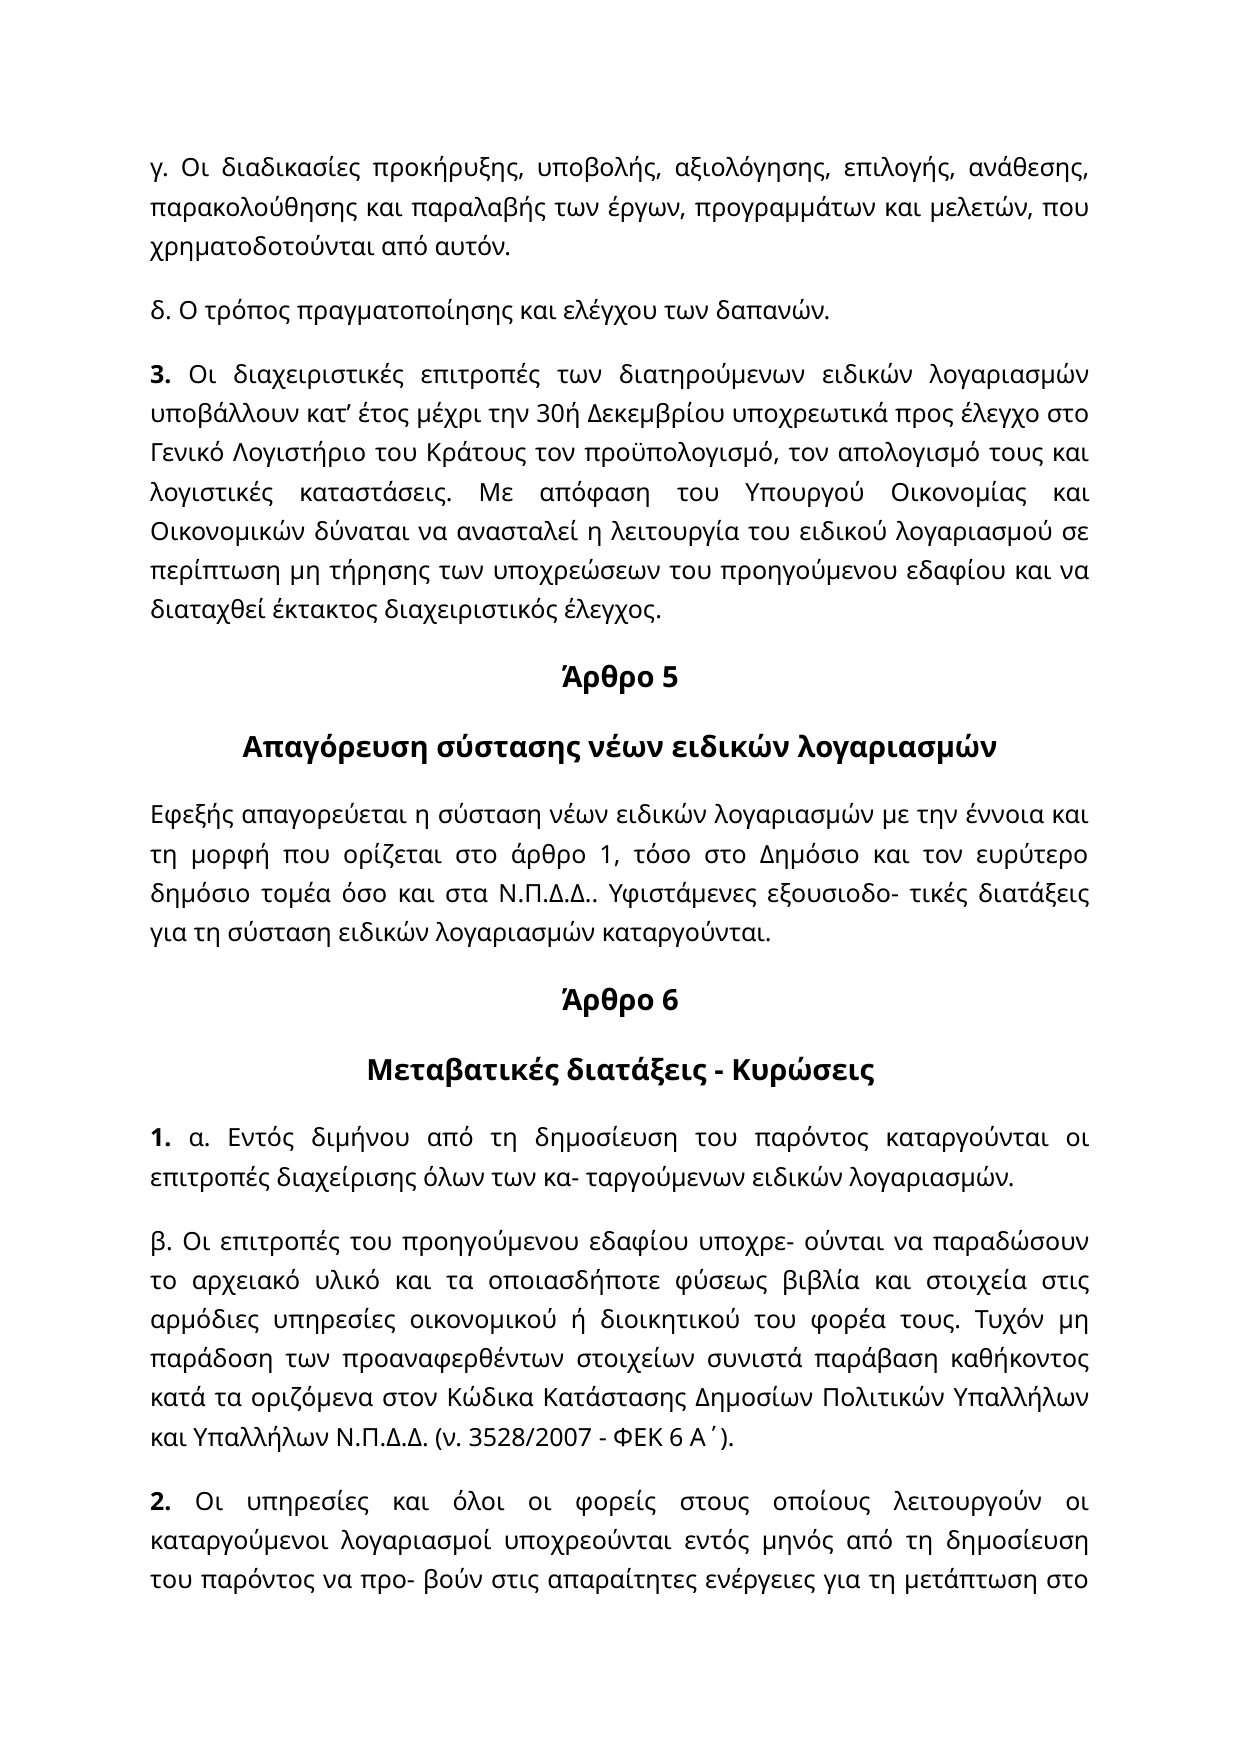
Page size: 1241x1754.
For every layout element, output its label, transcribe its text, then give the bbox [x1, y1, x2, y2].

subtitle Άρθρο 5 [150, 656, 1090, 696]
text γ. Οι διαδικασίες προκήρυξης, υποβολής, αξιολόγησης, επιλογής, ανάθεσης, παρακολούθησης και παραλαβής των έργων, προγραμμάτων και μελετών, που χρηματοδοτούνται από αυτόν. [150, 150, 1090, 262]
subtitle Απαγόρευση σύστασης νέων ειδικών λογαριασμών [150, 726, 1090, 766]
subtitle Μεταβατικές διατάξεις - Κυρώσεις [150, 1049, 1090, 1089]
text δ. Ο τρόπος πραγματοποίησης και ελέγχου των δαπανών. [150, 292, 1090, 327]
text 3. Οι διαχειριστικές επιτροπές των διατηρούμενων ειδικών λογαριασμών υποβάλλουν κατ’ έτος μέχρι την 30ή Δεκεμβρίου υποχρεωτικά προς έλεγχο στο Γενικό Λογιστήριο του Κράτους τον προϋπολογισμό, τον απολογισμό τους και λογιστικές καταστάσεις. Με απόφαση του Υπουργού Οικονομίας και Οικονομικών δύναται να ανασταλεί η λειτουργία του ειδικού λογαριασμού σε περίπτωση μη τήρησης των υποχρεώσεων του προηγούμενου εδαφίου και να διαταχθεί έκτακτος διαχειριστικός έλεγχος. [150, 357, 1090, 626]
text 2. Οι υπηρεσίες και όλοι οι φορείς στους οποίους λειτουργούν οι καταργούμενοι λογαριασμοί υποχρεούνται εντός μηνός από τη δημοσίευση του παρόντος να προ- βούν στις απαραίτητες ενέργειες για τη μετάπτωση στο [150, 1483, 1090, 1596]
text Εφεξής απαγορεύεται η σύσταση νέων ειδικών λογαριασμών με την έννοια και τη μορφή που ορίζεται στο άρθρο 1, τόσο στο Δημόσιο και τον ευρύτερο δημόσιο τομέα όσο και στα Ν.Π.Δ.Δ.. Υφιστάμενες εξουσιοδο- τικές διατάξεις για τη σύσταση ειδικών λογαριασμών καταργούνται. [150, 797, 1090, 949]
subtitle Άρθρο 6 [150, 979, 1090, 1018]
text 1. α. Εντός διμήνου από τη δημοσίευση του παρόντος καταργούνται οι επιτροπές διαχείρισης όλων των κα- ταργούμενων ειδικών λογαριασμών. [150, 1120, 1090, 1193]
text β. Οι επιτροπές του προηγούμενου εδαφίου υποχρε- ούνται να παραδώσουν το αρχειακό υλικό και τα οποιασδήποτε φύσεως βιβλία και στοιχεία στις αρμόδιες υπηρεσίες οικονομικού ή διοικητικού του φορέα τους. Τυχόν μη παράδοση των προαναφερθέντων στοιχείων συνιστά παράβαση καθήκοντος κατά τα οριζόμενα στον Κώδικα Κατάστασης Δημοσίων Πολιτικών Υπαλλήλων και Υπαλλήλων Ν.Π.Δ.Δ. (ν. 3528/2007 - ΦΕΚ 6 Α΄). [150, 1223, 1090, 1453]
